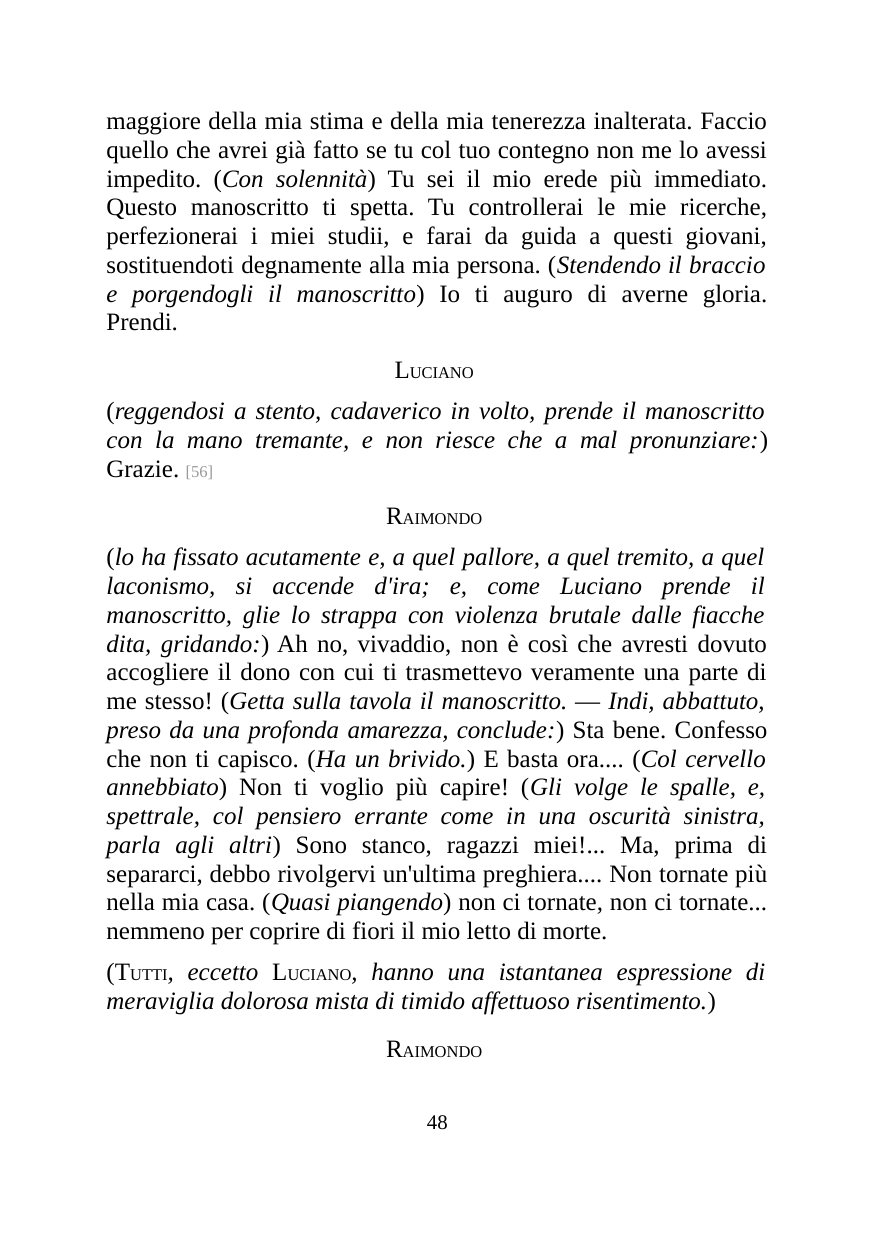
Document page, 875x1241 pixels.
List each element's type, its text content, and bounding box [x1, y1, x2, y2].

text (reggendosi a stento, cadaverico in volto, prende il manoscritto con la mano tremante, e non riesce che a mal pronunziare:) Grazie. [56] [106, 396, 768, 482]
text Raimondo [106, 501, 768, 530]
text (Tutti, eccetto Luciano, hanno una istantanea espressione di meraviglia dolorosa mista di timido affettuoso risentimento.) [106, 957, 768, 1015]
text Raimondo [106, 1034, 768, 1062]
text Luciano [106, 355, 768, 384]
text maggiore della mia stima e della mia tenerezza inalterata. Faccio quello che avrei già fatto se tu col tuo contegno non me lo avessi impedito. (Con solennità) Tu sei il mio erede più immediato. Questo manoscritto ti spetta. Tu controllerai le mie ricerche, perfezionerai i miei studii, e farai da guida a questi giovani, sostituendoti degnamente alla mia persona. (Stendendo il braccio e porgendogli il manoscritto) Io ti auguro di averne gloria. Prendi. [106, 106, 768, 336]
text (lo ha fissato acutamente e, a quel pallore, a quel tremito, a quel laconismo, si accende d'ira; e, come Luciano prende il manoscritto, glie lo strappa con violenza brutale dalle fiacche dita, gridando:) Ah no, vivaddio, non è così che avresti dovuto accogliere il dono con cui ti trasmettevo veramente una parte di me stesso! (Getta sulla tavola il manoscritto. ― Indi, abbattuto, preso da una profonda amarezza, conclude:) Sta bene. Confesso che non ti capisco. (Ha un brivido.) E basta ora.... (Col cervello annebbiato) Non ti voglio più capire! (Gli volge le spalle, e, spettrale, col pensiero errante come in una oscurità sinistra, parla agli altri) Sono stanco, ragazzi miei!... Ma, prima di separarci, debbo rivolgervi un'ultima preghiera.... Non tornate più nella mia casa. (Quasi piangendo) non ci tornate, non ci tornate... nemmeno per coprire di fiori il mio letto di morte. [106, 542, 768, 945]
